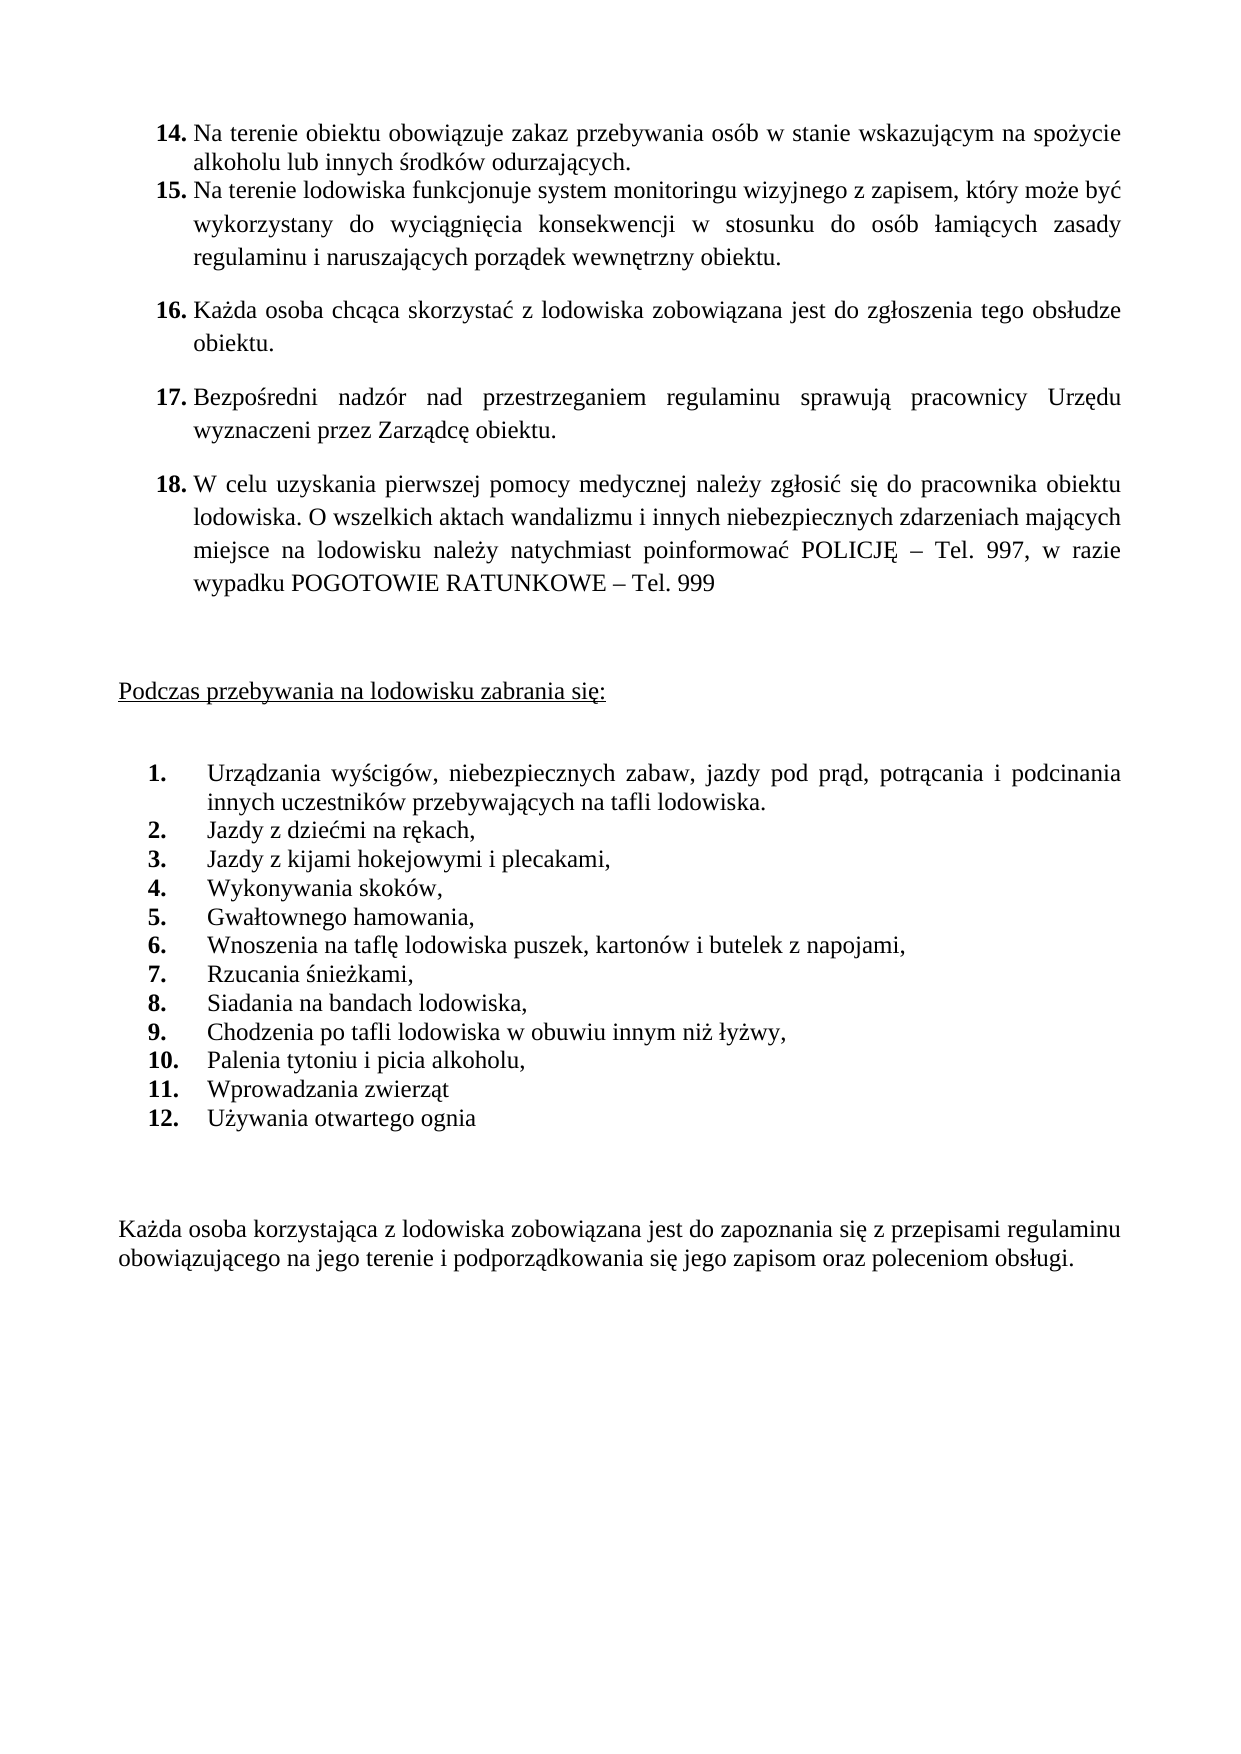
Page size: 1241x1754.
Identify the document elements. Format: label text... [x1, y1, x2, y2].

list Chodzenia po tafli lodowiska w obuwiu innym niż łyżwy, [148, 1017, 1122, 1046]
list Jazdy z kijami hokejowymi i plecakami, [148, 844, 1122, 873]
list Jazdy z dziećmi na rękach, [148, 816, 1122, 844]
list W celu uzyskania pierwszej pomocy medycznej należy zgłosić się do pracownika obiektu lodowiska. O wszelkich aktach wandalizmu i innych niebezpiecznych zdarzeniach mających miejsce na lodowisku należy natychmiast poinformować POLICJĘ – Tel. 997, w razie wypadku POGOTOWIE RATUNKOWE – Tel. 999 [156, 469, 1122, 597]
list Wnoszenia na taflę lodowiska puszek, kartonów i butelek z napojami, [148, 931, 1122, 959]
list Wykonywania skoków, [148, 873, 1122, 902]
list Siadania na bandach lodowiska, [148, 988, 1122, 1017]
list Gwałtownego hamowania, [148, 902, 1122, 931]
list Na terenie obiektu obowiązuje zakaz przebywania osób w stanie wskazującym na spożycie alkoholu lub innych środków odurzających. [156, 118, 1122, 176]
text Podczas przebywania na lodowisku zabrania się: [118, 676, 1122, 704]
list Bezpośredni nadzór nad przestrzeganiem regulaminu sprawują pracownicy Urzędu wyznaczeni przez Zarządcę obiektu. [156, 382, 1122, 444]
list Rzucania śnieżkami, [148, 959, 1122, 988]
list Każda osoba chcąca skorzystać z lodowiska zobowiązana jest do zgłoszenia tego obsłudze obiektu. [156, 296, 1122, 357]
text Każda osoba korzystająca z lodowiska zobowiązana jest do zapoznania się z przepisami regulaminu obowiązującego na jego terenie i podporządkowania się jego zapisom oraz poleceniom obsługi. [118, 1214, 1122, 1272]
list Wprowadzania zwierząt [148, 1074, 1122, 1103]
list Urządzania wyścigów, niebezpiecznych zabaw, jazdy pod prąd, potrącania i podcinania innych uczestników przebywających na tafli lodowiska. [148, 758, 1122, 816]
list Używania otwartego ognia [148, 1103, 1122, 1132]
list Na terenie lodowiska funkcjonuje system monitoringu wizyjnego z zapisem, który może być wykorzystany do wyciągnięcia konsekwencji w stosunku do osób łamiących zasady regulaminu i naruszających porządek wewnętrzny obiektu. [156, 176, 1122, 270]
list Palenia tytoniu i picia alkoholu, [148, 1046, 1122, 1074]
